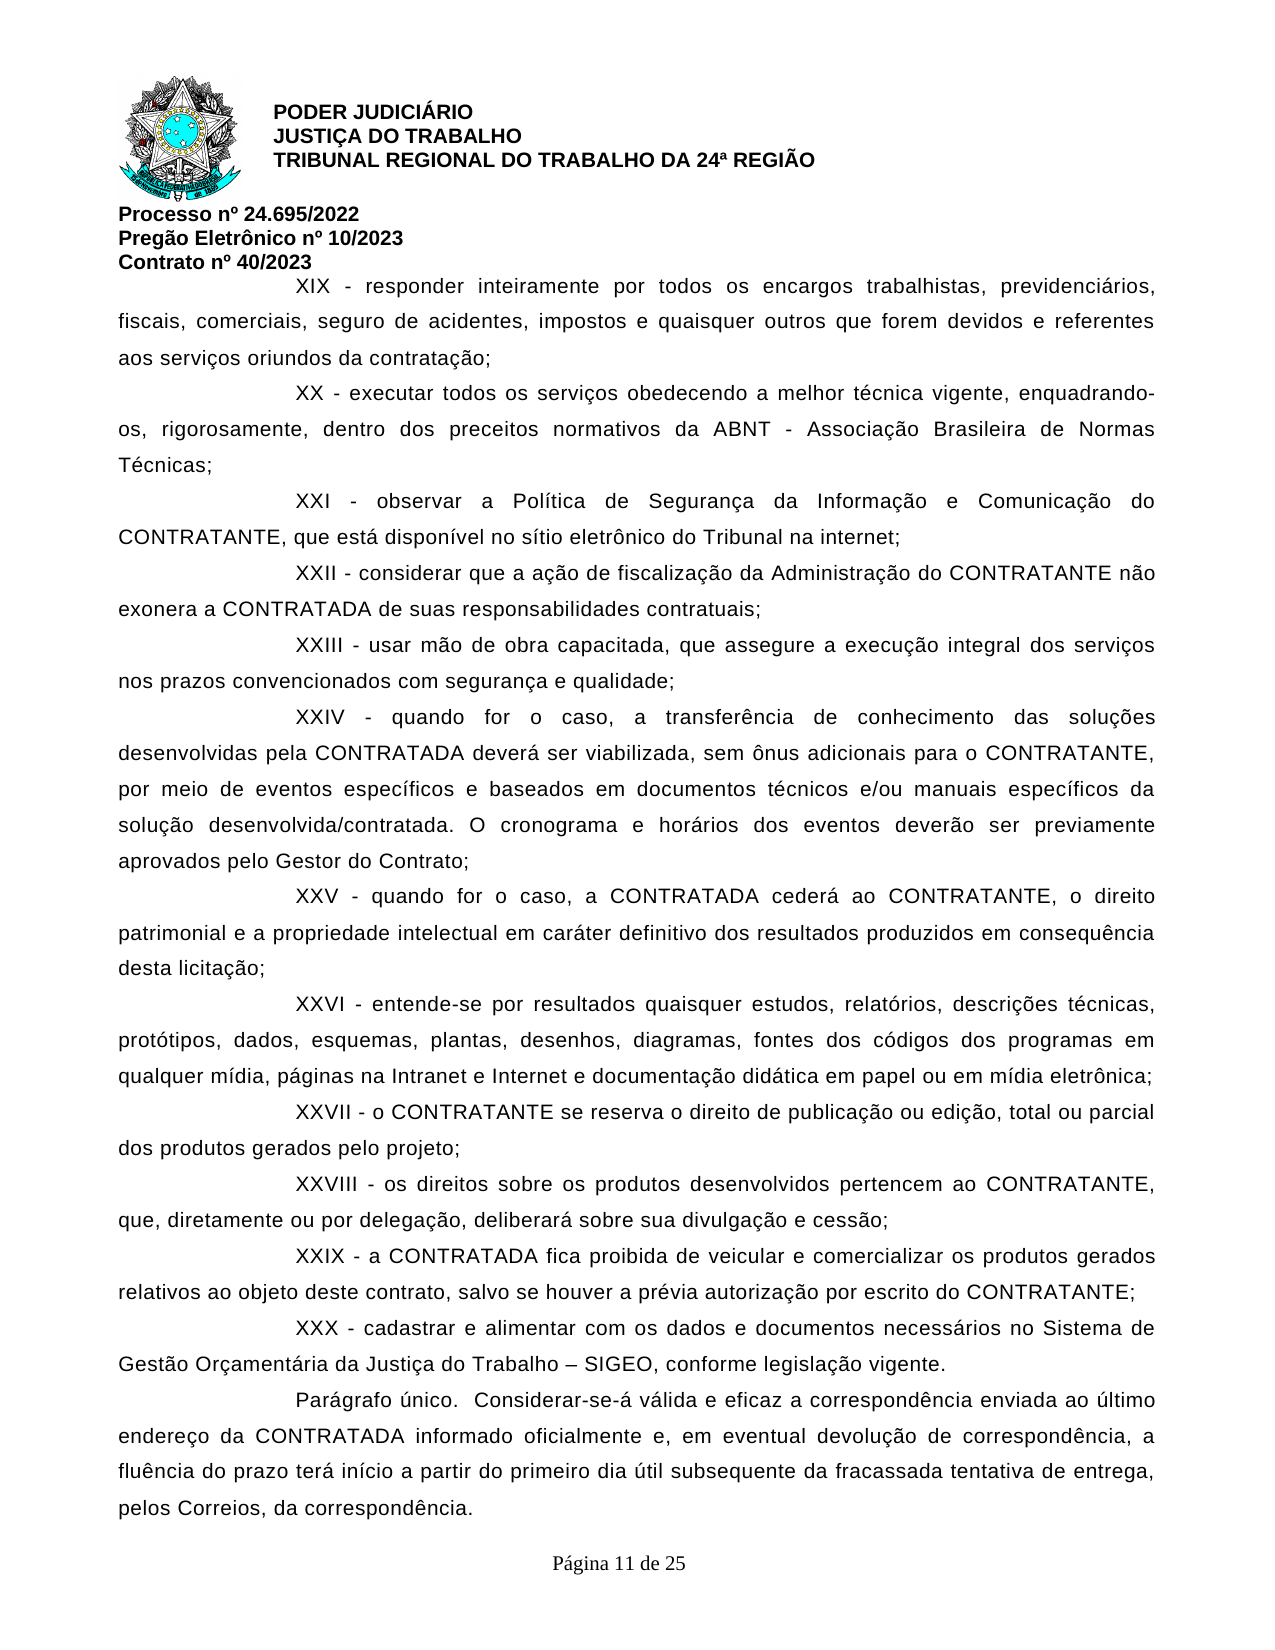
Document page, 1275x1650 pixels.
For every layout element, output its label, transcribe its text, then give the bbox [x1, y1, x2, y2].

text XXIV - quando for o caso, a transferência de conhecimento das soluções desenvolvidas pela CONTRATADA deverá ser viabilizada, sem ônus adicionais para o CONTRATANTE, por meio de eventos específicos e baseados em documentos técnicos e/ou manuais específicos da solução desenvolvida/contratada. O cronograma e horários dos eventos deverão ser previamente aprovados pelo Gestor do Contrato; [118, 705, 1157, 872]
picture [118, 75, 243, 202]
text XXVI - entende-se por resultados quaisquer estudos, relatórios, descrições técnicas, protótipos, dados, esquemas, plantas, desenhos, diagramas, fontes dos códigos dos programas em qualquer mídia, páginas na Intranet e Internet e documentação didática em papel ou em mídia eletrônica; [118, 992, 1157, 1088]
text XXII - considerar que a ação de fiscalização da Administração do CONTRATANTE não exonera a CONTRATADA de suas responsabilidades contratuais; [118, 561, 1157, 621]
text XXX - cadastrar e alimentar com os dados e documentos necessários no Sistema de Gestão Orçamentária da Justiça do Trabalho – SIGEO, conforme legislação vigente. [118, 1316, 1157, 1376]
text XXVIII - os direitos sobre os produtos desenvolvidos pertencem ao CONTRATANTE, que, diretamente ou por delegação, deliberará sobre sua divulgação e cessão; [118, 1172, 1157, 1232]
text XXV - quando for o caso, a CONTRATADA cederá ao CONTRATANTE, o direito patrimonial e a propriedade intelectual em caráter definitivo dos resultados produzidos em consequência desta licitação; [118, 884, 1157, 980]
text XXI - observar a Política de Segurança da Informação e Comunicação do CONTRATANTE, que está disponível no sítio eletrônico do Tribunal na internet; [118, 489, 1157, 549]
text XXIX - a CONTRATADA fica proibida de veicular e comercializar os produtos gerados relativos ao objeto deste contrato, salvo se houver a prévia autorização por escrito do CONTRATANTE; [118, 1244, 1157, 1304]
text XIX - responder inteiramente por todos os encargos trabalhistas, previdenciários, fiscais, comerciais, seguro de acidentes, impostos e quaisquer outros que forem devidos e referentes aos serviços oriundos da contratação; [118, 273, 1157, 369]
text XX - executar todos os serviços obedecendo a melhor técnica vigente, enquadrando-os, rigorosamente, dentro dos preceitos normativos da ABNT - Associação Brasileira de Normas Técnicas; [118, 381, 1157, 477]
text XXVII - o CONTRATANTE se reserva o direito de publicação ou edição, total ou parcial dos produtos gerados pelo projeto; [118, 1100, 1157, 1160]
text XXIII - usar mão de obra capacitada, que assegure a execução integral dos serviços nos prazos convencionados com segurança e qualidade; [118, 633, 1157, 693]
text Parágrafo único. Considerar-se-á válida e eficaz a correspondência enviada ao último endereço da CONTRATADA informado oficialmente e, em eventual devolução de correspondência, a fluência do prazo terá início a partir do primeiro dia útil subsequente da fracassada tentativa de entrega, pelos Correios, da correspondência. [118, 1387, 1157, 1519]
